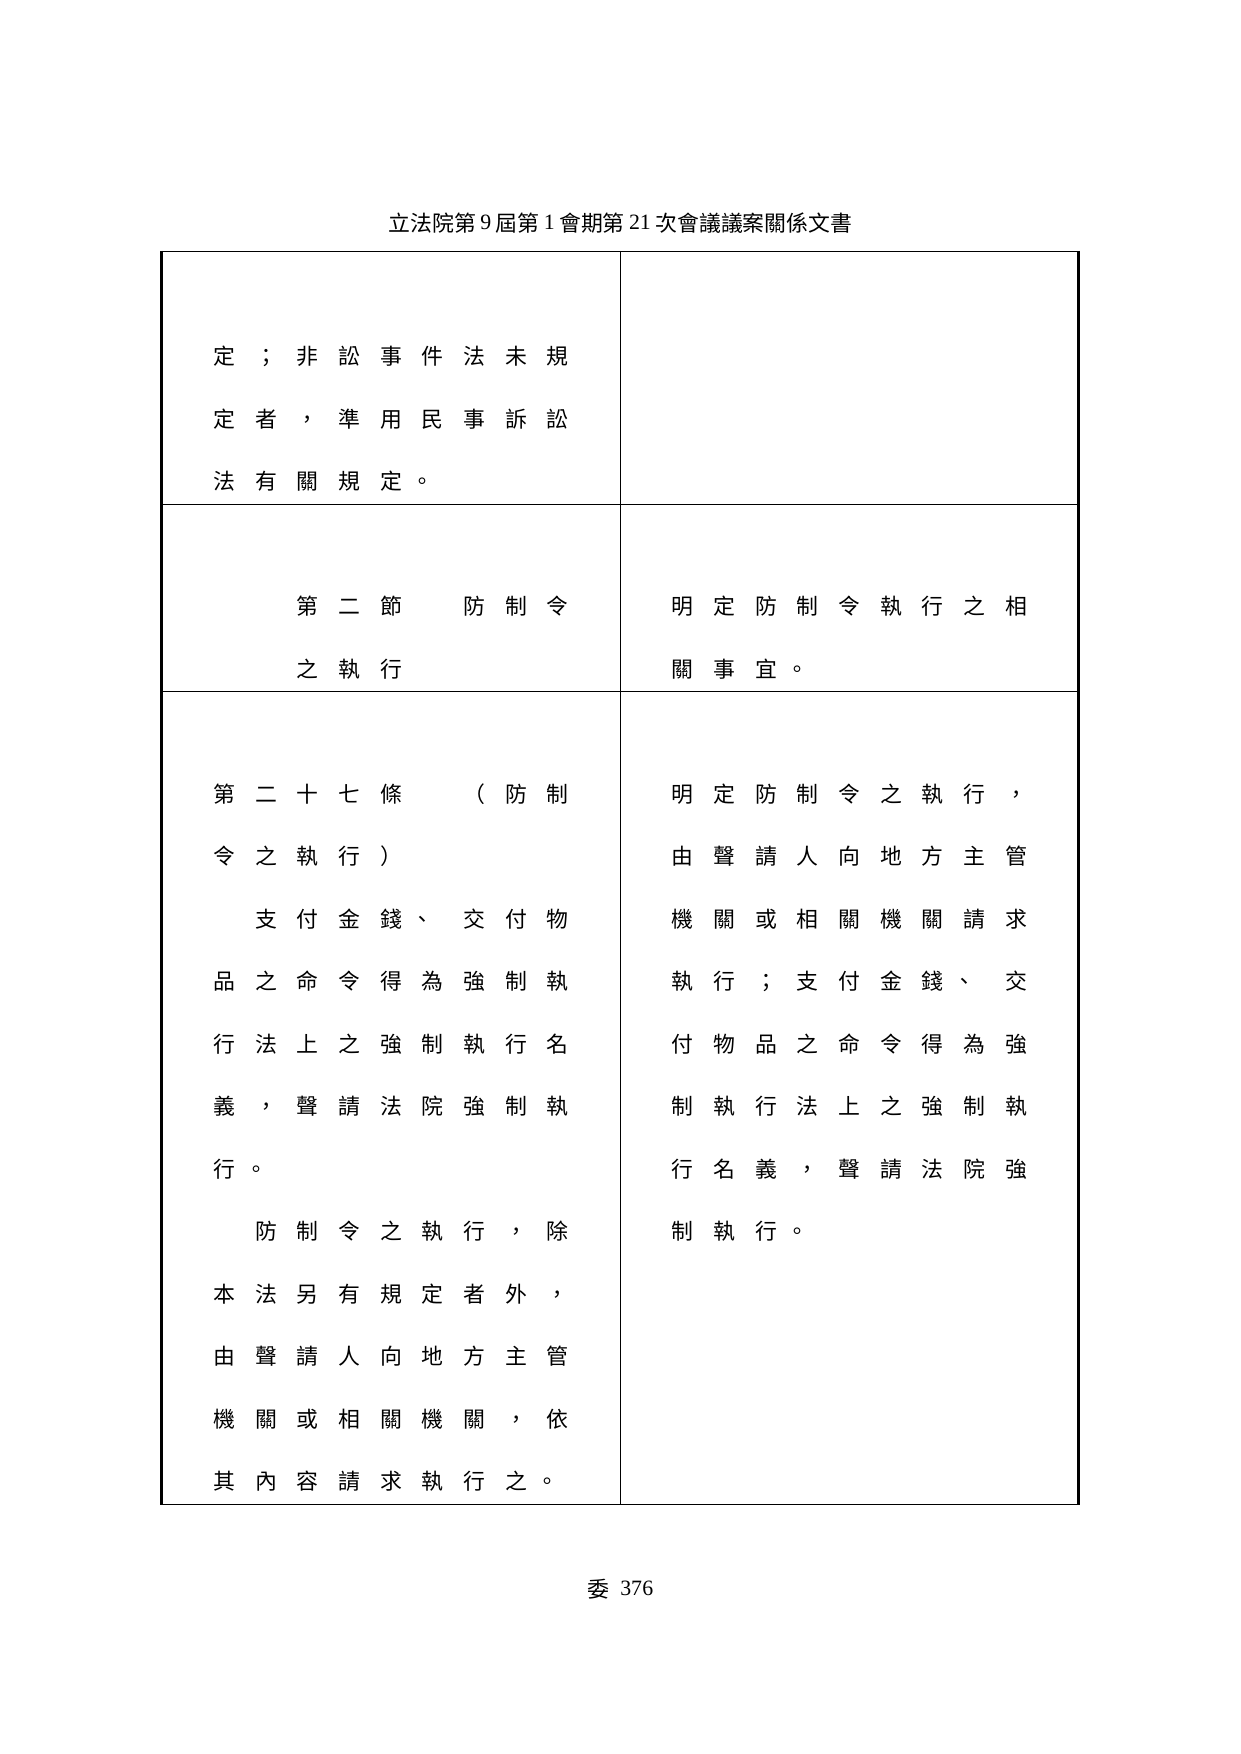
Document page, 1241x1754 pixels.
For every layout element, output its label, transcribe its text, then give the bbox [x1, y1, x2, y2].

table_cell 第二十七條 （防制令之執行） 支付金錢、交付物品之命令得為強制執行法上之強制執行名義，聲請法院強制執行。 防制令之執行，除本法另有規定者外，由聲請人向地方主管機關或相關機關，依其內容請求執行之。 [163, 692, 620, 1504]
table_cell 定；非訟事件法未規定者，準用民事訴訟法有關規定。 [163, 252, 620, 504]
table_cell [621, 252, 1077, 504]
table_cell 明定防制令之執行，由聲請人向地方主管機關或相關機關請求執行；支付金錢、交付物品之命令得為強制執行法上之強制執行名義，聲請法院強制執行。 [621, 692, 1077, 1504]
table_cell 明定防制令執行之相關事宜。 [621, 505, 1077, 691]
table_cell 第二節 防制令之執行 [163, 505, 620, 691]
